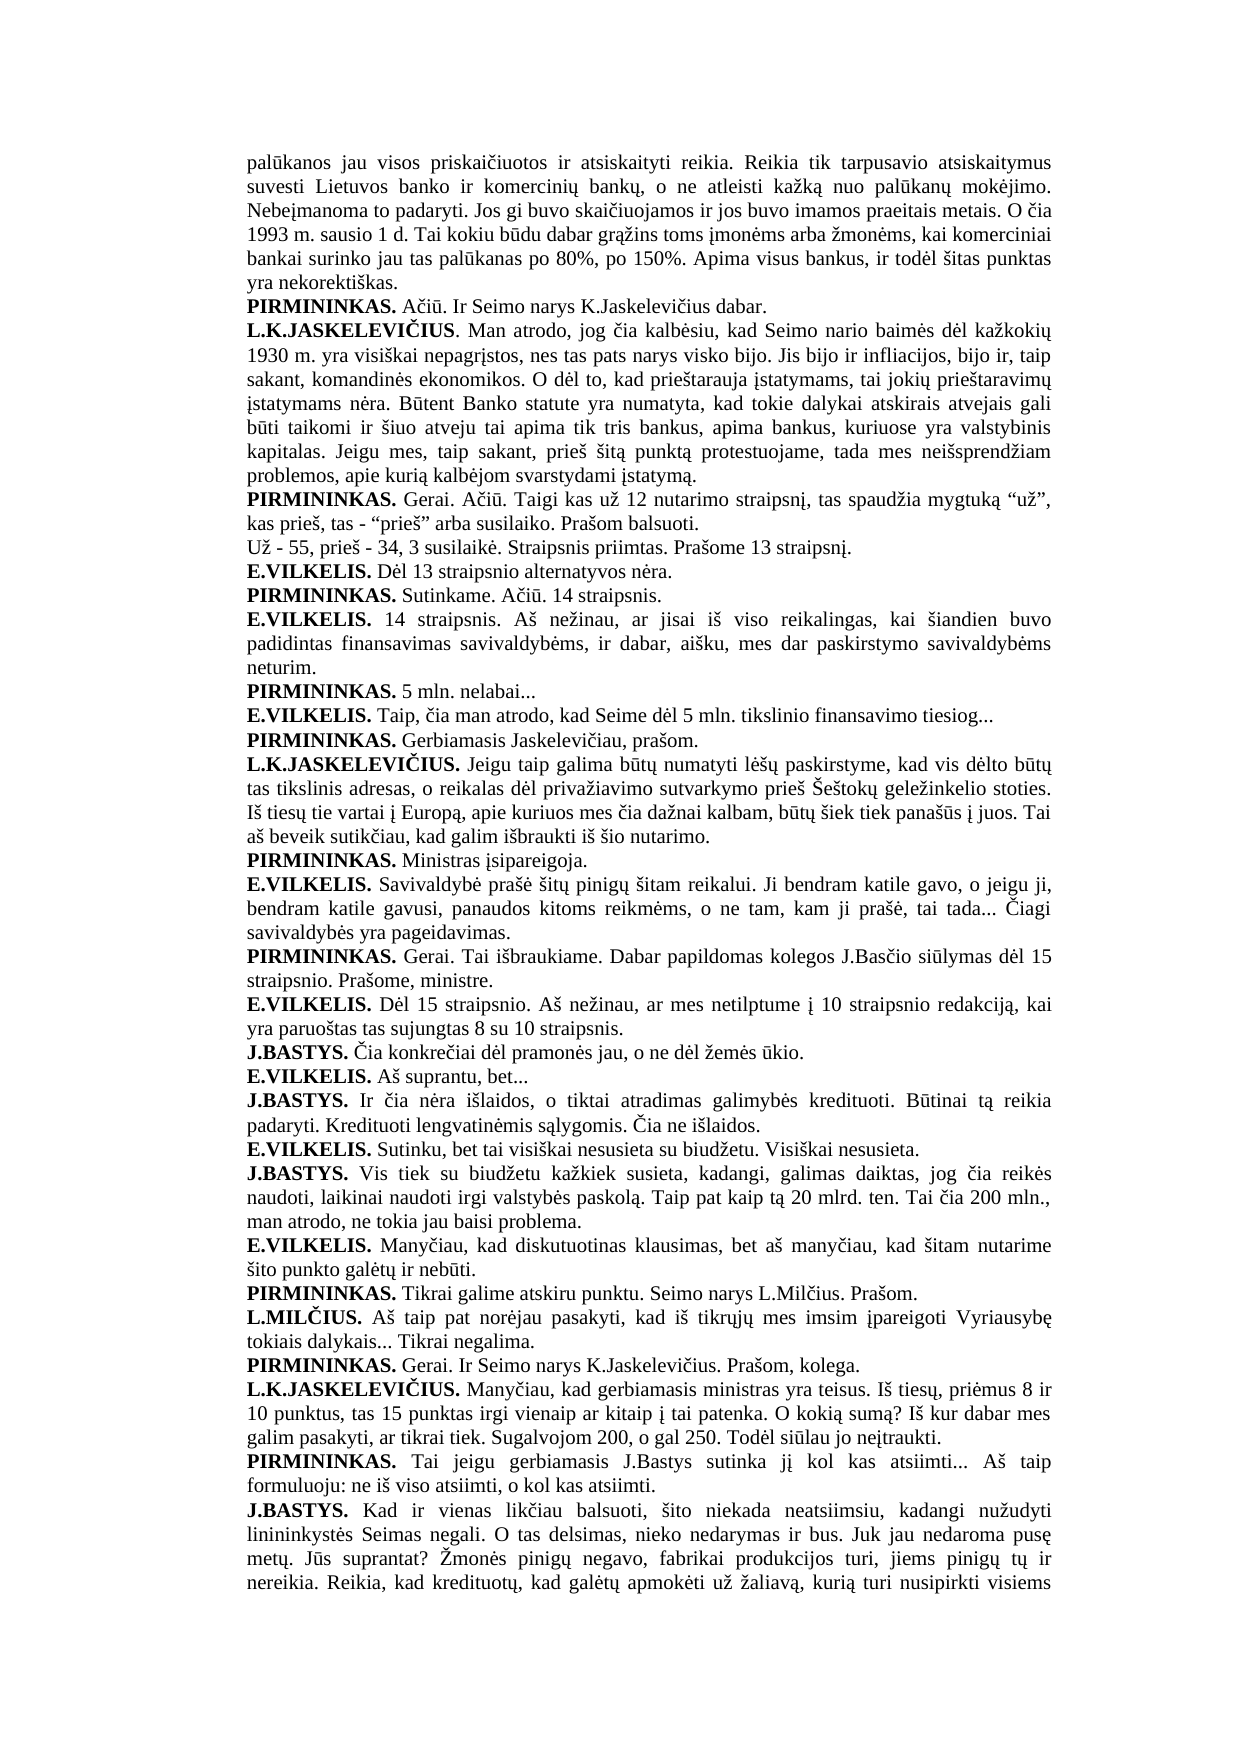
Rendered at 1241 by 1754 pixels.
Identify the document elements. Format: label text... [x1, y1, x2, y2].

text E.VILKELIS. Dėl 13 straipsnio alternatyvos nėra. [247, 559, 1053, 583]
text palūkanos jau visos priskaičiuotos ir atsiskaityti reikia. Reikia tik tarpusavio atsiskaitymus suvesti Lietuvos banko ir komercinių bankų, o ne atleisti kažką nuo palūkanų mokėjimo. Nebeįmanoma to padaryti. Jos gi buvo skaičiuojamos ir jos buvo imamos praeitais metais. O čia 1993 m. sausio 1 d. Tai kokiu būdu dabar grąžins toms įmonėms arba žmonėms, kai komerciniai bankai surinko jau tas palūkanas po 80%, po 150%. Apima visus bankus, ir todėl šitas punktas yra nekorektiškas. [247, 150, 1053, 294]
text J.BASTYS. Vis tiek su biudžetu kažkiek susieta, kadangi, galimas daiktas, jog čia reikės naudoti, laikinai naudoti irgi valstybės paskolą. Taip pat kaip tą 20 mlrd. ten. Tai čia 200 mln., man atrodo, ne tokia jau baisi problema. [247, 1161, 1053, 1233]
text PIRMININKAS. Tai jeigu gerbiamasis J.Bastys sutinka jį kol kas atsiimti... Aš taip formuluoju: ne iš viso atsiimti, o kol kas atsiimti. [247, 1449, 1053, 1497]
text L.K.JASKELEVIČIUS. Jeigu taip galima būtų numatyti lėšų paskirstyme, kad vis dėlto būtų tas tikslinis adresas, o reikalas dėl privažiavimo sutvarkymo prieš Šeštokų geležinkelio stoties. Iš tiesų tie vartai į Europą, apie kuriuos mes čia dažnai kalbam, būtų šiek tiek panašūs į juos. Tai aš beveik sutikčiau, kad galim išbraukti iš šio nutarimo. [247, 752, 1053, 848]
text J.BASTYS. Kad ir vienas likčiau balsuoti, šito niekada neatsiimsiu, kadangi nužudyti linininkystės Seimas negali. O tas delsimas, nieko nedarymas ir bus. Juk jau nedaroma pusę metų. Jūs suprantat? Žmonės pinigų negavo, fabrikai produkcijos turi, jiems pinigų tų ir nereikia. Reikia, kad kredituotų, kad galėtų apmokėti už žaliavą, kurią turi nusipirkti visiems [247, 1497, 1053, 1594]
text PIRMININKAS. Gerai. Ačiū. Taigi kas už 12 nutarimo straipsnį, tas spaudžia mygtuką “už”, kas prieš, tas - “prieš” arba susilaiko. Prašom balsuoti. [247, 487, 1053, 535]
text E.VILKELIS. Dėl 15 straipsnio. Aš nežinau, ar mes netilptume į 10 straipsnio redakciją, kai yra paruoštas tas sujungtas 8 su 10 straipsnis. [247, 992, 1053, 1040]
text PIRMININKAS. Tikrai galime atskiru punktu. Seimo narys L.Milčius. Prašom. [247, 1281, 1053, 1305]
text E.VILKELIS. 14 straipsnis. Aš nežinau, ar jisai iš viso reikalingas, kai šiandien buvo padidintas finansavimas savivaldybėms, ir dabar, aišku, mes dar paskirstymo savivaldybėms neturim. [247, 607, 1053, 679]
text E.VILKELIS. Savivaldybė prašė šitų pinigų šitam reikalui. Ji bendram katile gavo, o jeigu ji, bendram katile gavusi, panaudos kitoms reikmėms, o ne tam, kam ji prašė, tai tada... Čiagi savivaldybės yra pageidavimas. [247, 872, 1053, 944]
text PIRMININKAS. Gerbiamasis Jaskelevičiau, prašom. [247, 727, 1053, 752]
text PIRMININKAS. Gerai. Tai išbraukiame. Dabar papildomas kolegos J.Basčio siūlymas dėl 15 straipsnio. Prašome, ministre. [247, 944, 1053, 992]
text L.MILČIUS. Aš taip pat norėjau pasakyti, kad iš tikrųjų mes imsim įpareigoti Vyriausybę tokiais dalykais... Tikrai negalima. [247, 1305, 1053, 1353]
text L.K.JASKELEVIČIUS. Manyčiau, kad gerbiamasis ministras yra teisus. Iš tiesų, priėmus 8 ir 10 punktus, tas 15 punktas irgi vienaip ar kitaip į tai patenka. O kokią sumą? Iš kur dabar mes galim pasakyti, ar tikrai tiek. Sugalvojom 200, o gal 250. Todėl siūlau jo neįtraukti. [247, 1377, 1053, 1449]
text J.BASTYS. Ir čia nėra išlaidos, o tiktai atradimas galimybės kredituoti. Būtinai tą reikia padaryti. Kredituoti lengvatinėmis sąlygomis. Čia ne išlaidos. [247, 1088, 1053, 1137]
text J.BASTYS. Čia konkrečiai dėl pramonės jau, o ne dėl žemės ūkio. [247, 1040, 1053, 1064]
text PIRMININKAS. Ministras įsipareigoja. [247, 848, 1053, 872]
text PIRMININKAS. Ačiū. Ir Seimo narys K.Jaskelevičius dabar. [247, 294, 1053, 318]
text PIRMININKAS. Gerai. Ir Seimo narys K.Jaskelevičius. Prašom, kolega. [247, 1353, 1053, 1377]
text E.VILKELIS. Taip, čia man atrodo, kad Seime dėl 5 mln. tikslinio finansavimo tiesiog... [247, 703, 1053, 727]
text Už - 55, prieš - 34, 3 susilaikė. Straipsnis priimtas. Prašome 13 straipsnį. [247, 535, 1053, 559]
text E.VILKELIS. Sutinku, bet tai visiškai nesusieta su biudžetu. Visiškai nesusieta. [247, 1137, 1053, 1161]
text E.VILKELIS. Manyčiau, kad diskutuotinas klausimas, bet aš manyčiau, kad šitam nutarime šito punkto galėtų ir nebūti. [247, 1233, 1053, 1281]
text PIRMININKAS. Sutinkame. Ačiū. 14 straipsnis. [247, 583, 1053, 607]
text E.VILKELIS. Aš suprantu, bet... [247, 1064, 1053, 1088]
text L.K.JASKELEVIČIUS. Man atrodo, jog čia kalbėsiu, kad Seimo nario baimės dėl kažkokių 1930 m. yra visiškai nepagrįstos, nes tas pats narys visko bijo. Jis bijo ir infliacijos, bijo ir, taip sakant, komandinės ekonomikos. O dėl to, kad prieštarauja įstatymams, tai jokių prieštaravimų įstatymams nėra. Būtent Banko statute yra numatyta, kad tokie dalykai atskirais atvejais gali būti taikomi ir šiuo atveju tai apima tik tris bankus, apima bankus, kuriuose yra valstybinis kapitalas. Jeigu mes, taip sakant, prieš šitą punktą protestuojame, tada mes neišsprendžiam problemos, apie kurią kalbėjom svarstydami įstatymą. [247, 318, 1053, 487]
text PIRMININKAS. 5 mln. nelabai... [247, 679, 1053, 703]
